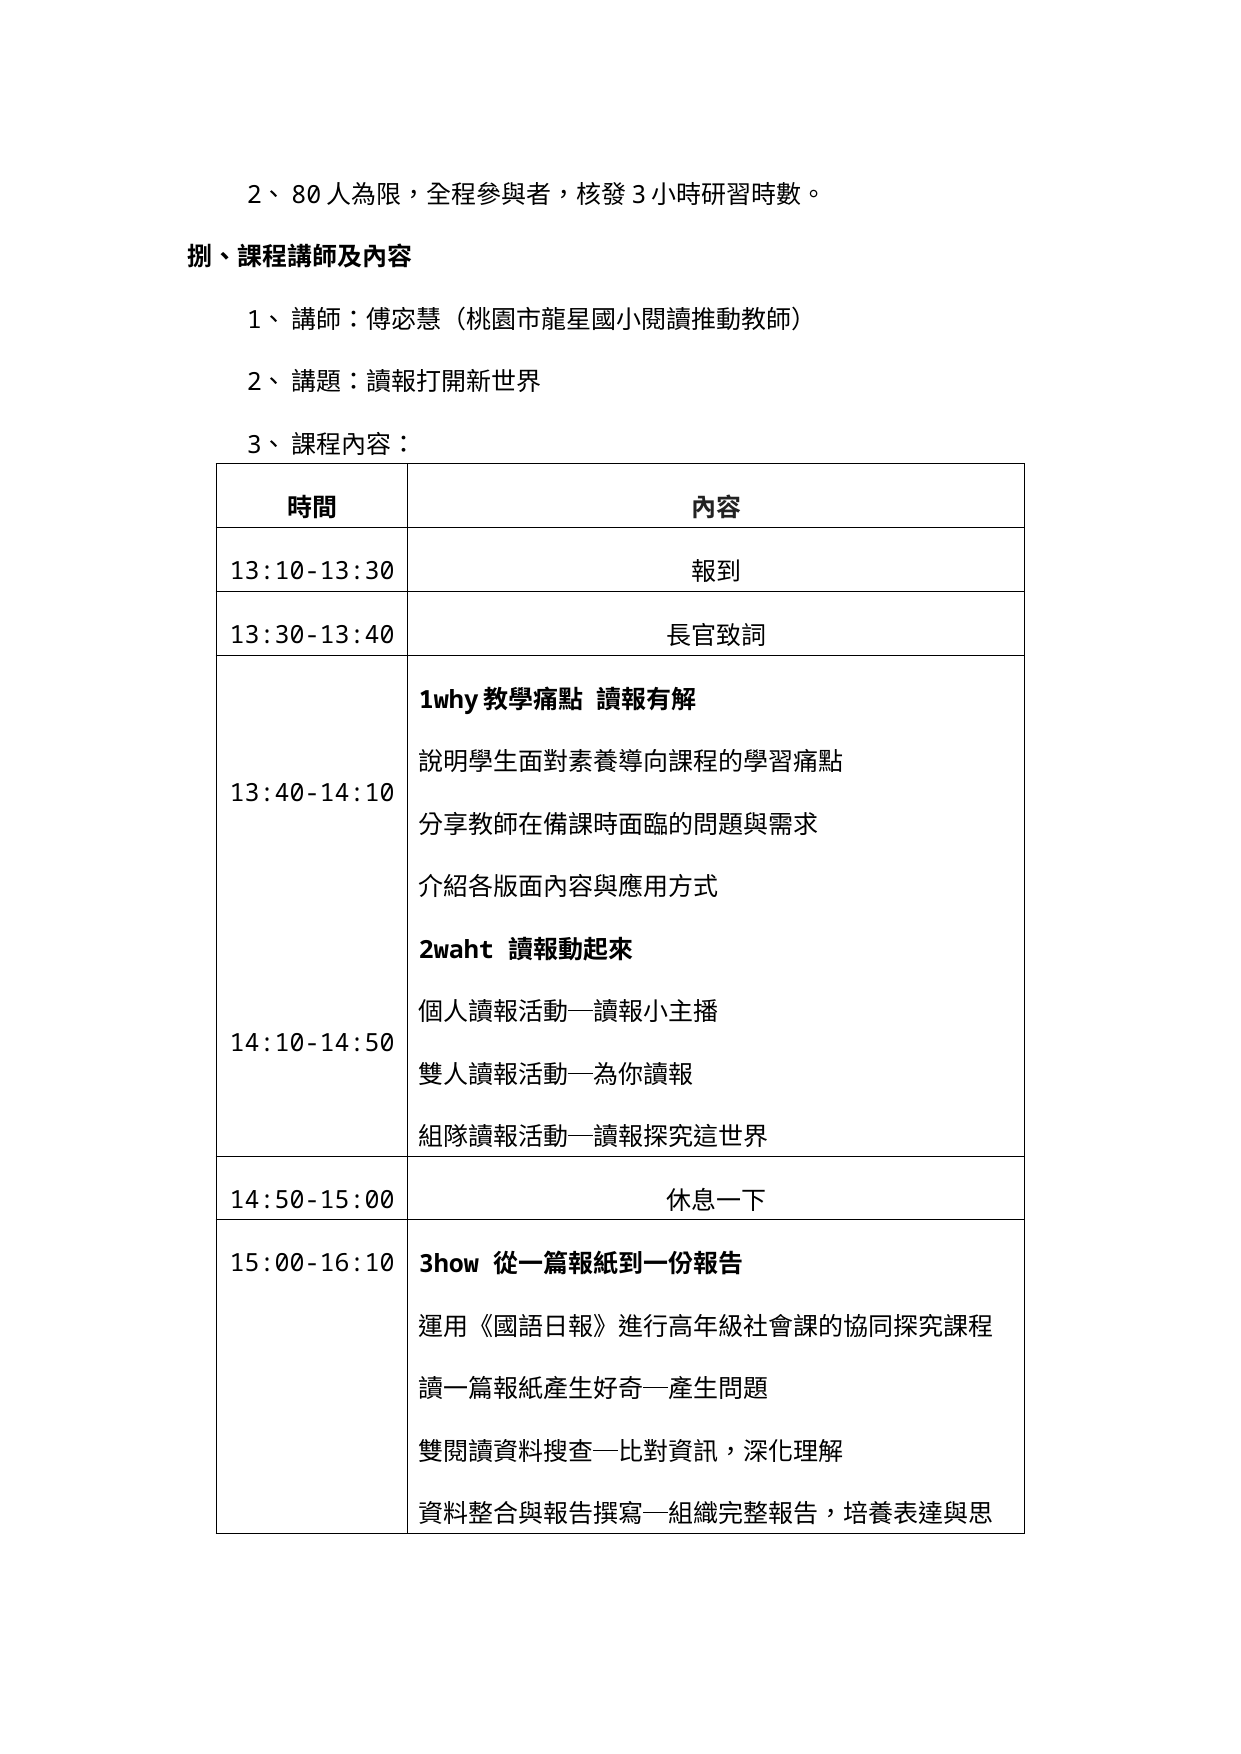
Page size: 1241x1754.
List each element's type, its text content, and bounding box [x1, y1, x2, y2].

table_header 時間 [217, 464, 407, 527]
list 80人為限，全程參與者，核發3小時研習時數。 [247, 151, 1053, 213]
list 講題：讀報打開新世界 [247, 338, 1053, 401]
table_cell 1why教學痛點 讀報有解 說明學生面對素養導向課程的學習痛點 分享教師在備課時面臨的問題與需求 介紹各版面內容與應用方式 2waht 讀報動起來 個人讀報活動─讀報小主播 雙人讀報活動─為你讀報 組隊讀報活動─讀報探究這世界 [408, 656, 1024, 1156]
table_cell 14:50-15:00 [217, 1157, 407, 1219]
list 課程講師及內容 [187, 213, 1059, 276]
table_cell 3how 從一篇報紙到一份報告 運用《國語日報》進行高年級社會課的協同探究課程 讀一篇報紙產生好奇─產生問題 雙閱讀資料搜查─比對資訊，深化理解 資料整合與報告撰寫─組織完整報告，培養表達與思 [408, 1220, 1024, 1533]
table_cell 13:10-13:30 [217, 528, 407, 591]
table_cell 13:30-13:40 [217, 592, 407, 655]
table_header 內容 [408, 464, 1024, 527]
list 講師：傅宓慧（桃園市龍星國小閱讀推動教師） [247, 276, 1053, 338]
list 課程內容： [247, 401, 1053, 463]
table_cell 報到 [408, 528, 1024, 591]
table_cell 15:00-16:10 [217, 1220, 407, 1533]
table_cell 休息一下 [408, 1157, 1024, 1219]
table_cell 長官致詞 [408, 592, 1024, 655]
table_cell 13:40-14:10 14:10-14:50 [217, 656, 407, 1156]
